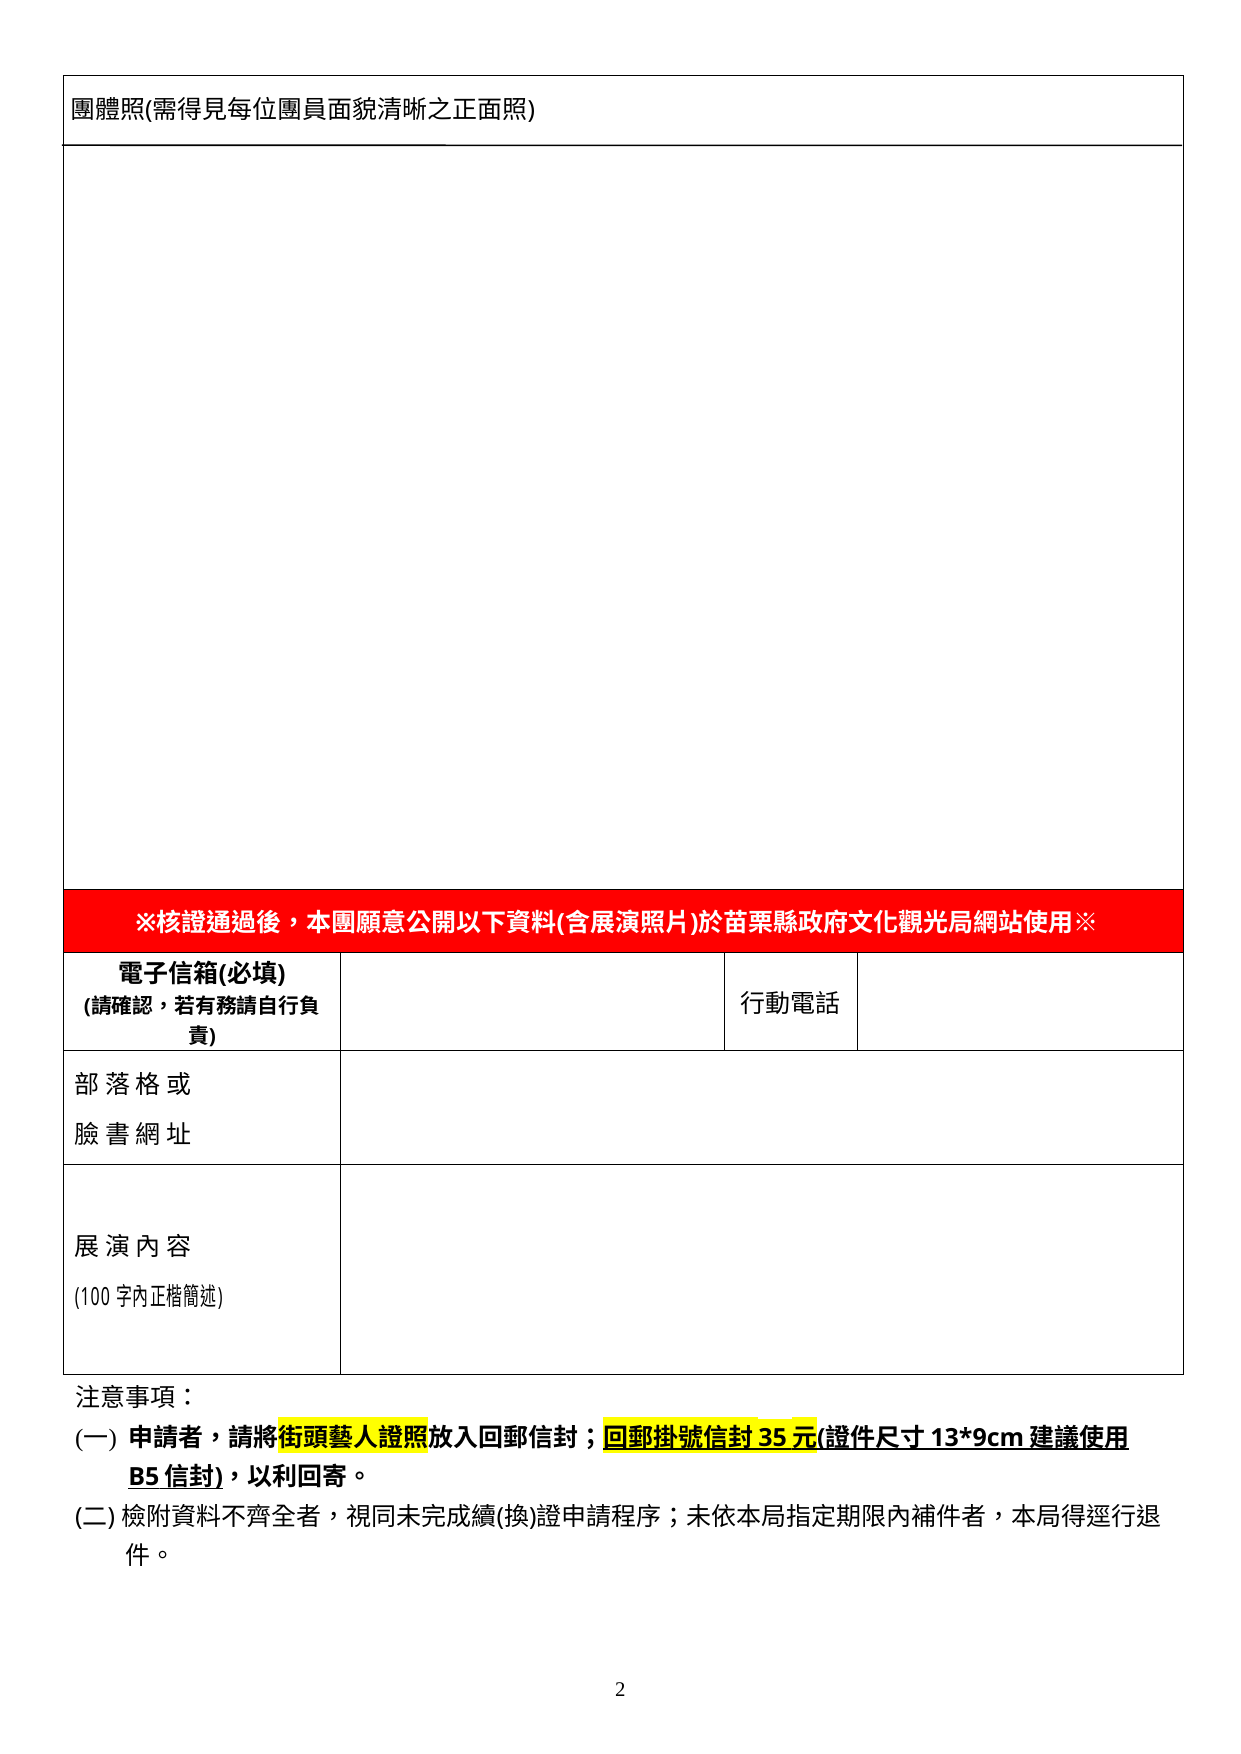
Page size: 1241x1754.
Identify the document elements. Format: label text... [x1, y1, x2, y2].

table_cell [341, 953, 724, 1050]
table_cell 部 落 格 或 臉 書 網 址 [64, 1051, 340, 1163]
table_cell [341, 1165, 1183, 1374]
table_cell 團體照(需得見每位團員面貌清晰之正面照) [64, 76, 1183, 144]
text (二) 檢附資料不齊全者，視同未完成續(換)證申請程序；未依本局指定期限內補件者，本局得逕行退件。 [75, 1493, 1165, 1573]
table_cell 展 演 內 容 (100字內正楷簡述) [64, 1165, 340, 1374]
table_cell 行動電話 [725, 953, 857, 1050]
table_cell [64, 146, 1183, 888]
table_cell 電子信箱(必填) (請確認，若有務請自行負責) [64, 953, 340, 1050]
table_cell [858, 953, 1183, 1050]
text 注意事項： [75, 1375, 1165, 1414]
table_cell ※核證通過後，本團願意公開以下資料(含展演照片)於苗栗縣政府文化觀光局網站使用※ [64, 890, 1183, 952]
list 申請者，請將街頭藝人證照放入回郵信封；回郵掛號信封35元(證件尺寸13*9cm建議使用B5信封)，以利回寄。 [75, 1414, 1165, 1493]
table_cell [341, 1051, 1183, 1163]
